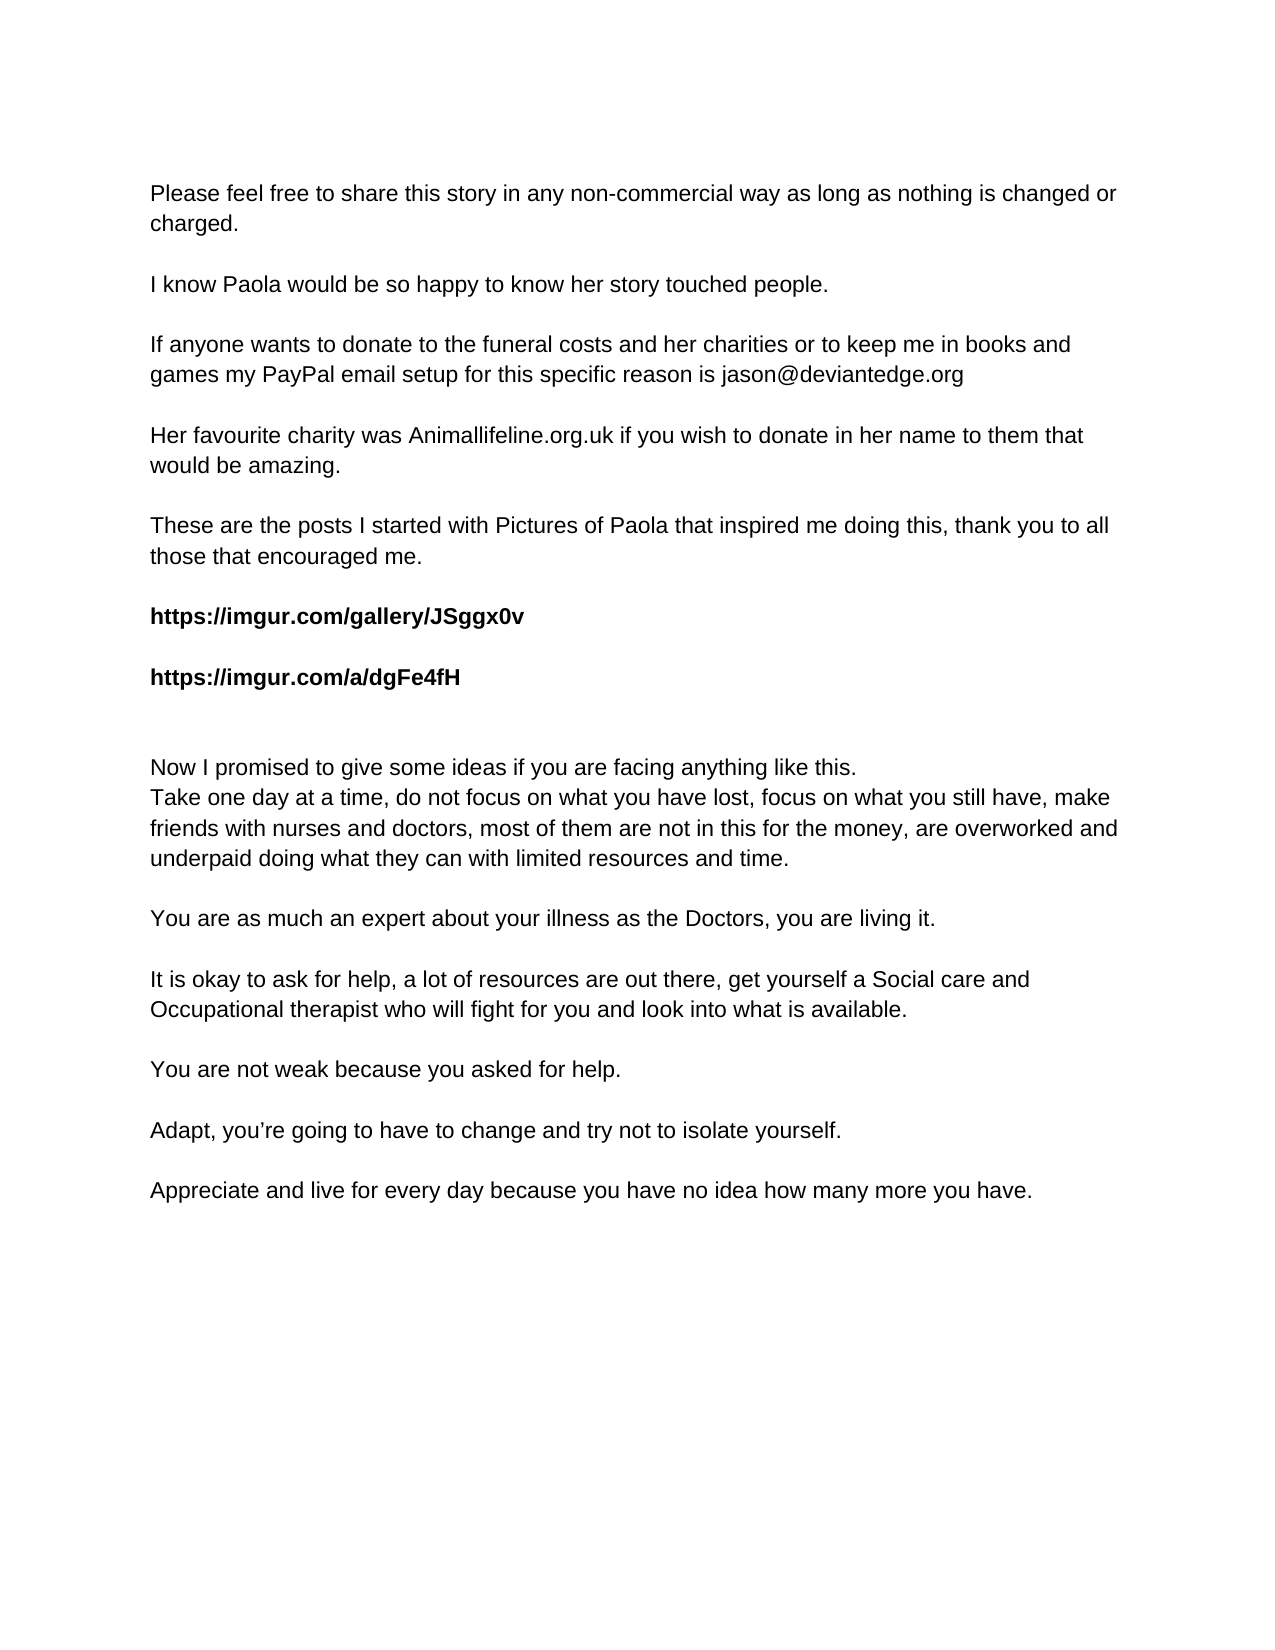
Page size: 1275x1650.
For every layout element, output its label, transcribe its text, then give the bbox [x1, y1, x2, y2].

text I know Paola would be so happy to know her story touched people. [150, 271, 1125, 297]
text Now I promised to give some ideas if you are facing anything like this. [150, 754, 1125, 781]
text Take one day at a time, do not focus on what you have lost, focus on what you still have, make friends with nurses and doctors, most of them are not in this for the money, are overworked and underpaid doing what they can with limited resources and time. [150, 784, 1125, 871]
text https://imgur.com/gallery/JSggx0v [150, 603, 1125, 629]
text You are not weak because you asked for help. [150, 1056, 1125, 1083]
text You are as much an expert about your illness as the Doctors, you are living it. [150, 905, 1125, 932]
text Her favourite charity was Animallifeline.org.uk if you wish to donate in her name to them that would be amazing. [150, 422, 1125, 478]
text Please feel free to share this story in any non-commercial way as long as nothing is changed or charged. [150, 180, 1125, 237]
text Adapt, you’re going to have to change and try not to isolate yourself. [150, 1117, 1125, 1143]
text https://imgur.com/a/dgFe4fH [150, 663, 1125, 690]
text It is okay to ask for help, a lot of resources are out there, get yourself a Social care and Occupational therapist who will fight for you and look into what is available. [150, 966, 1125, 1022]
text Appreciate and live for every day because you have no idea how many more you have. [150, 1177, 1125, 1203]
text These are the posts I started with Pictures of Paola that inspired me doing this, thank you to all those that encouraged me. [150, 512, 1125, 569]
text If anyone wants to donate to the funeral costs and her charities or to keep me in books and games my PayPal email setup for this specific reason is jason@deviantedge.org [150, 331, 1125, 388]
